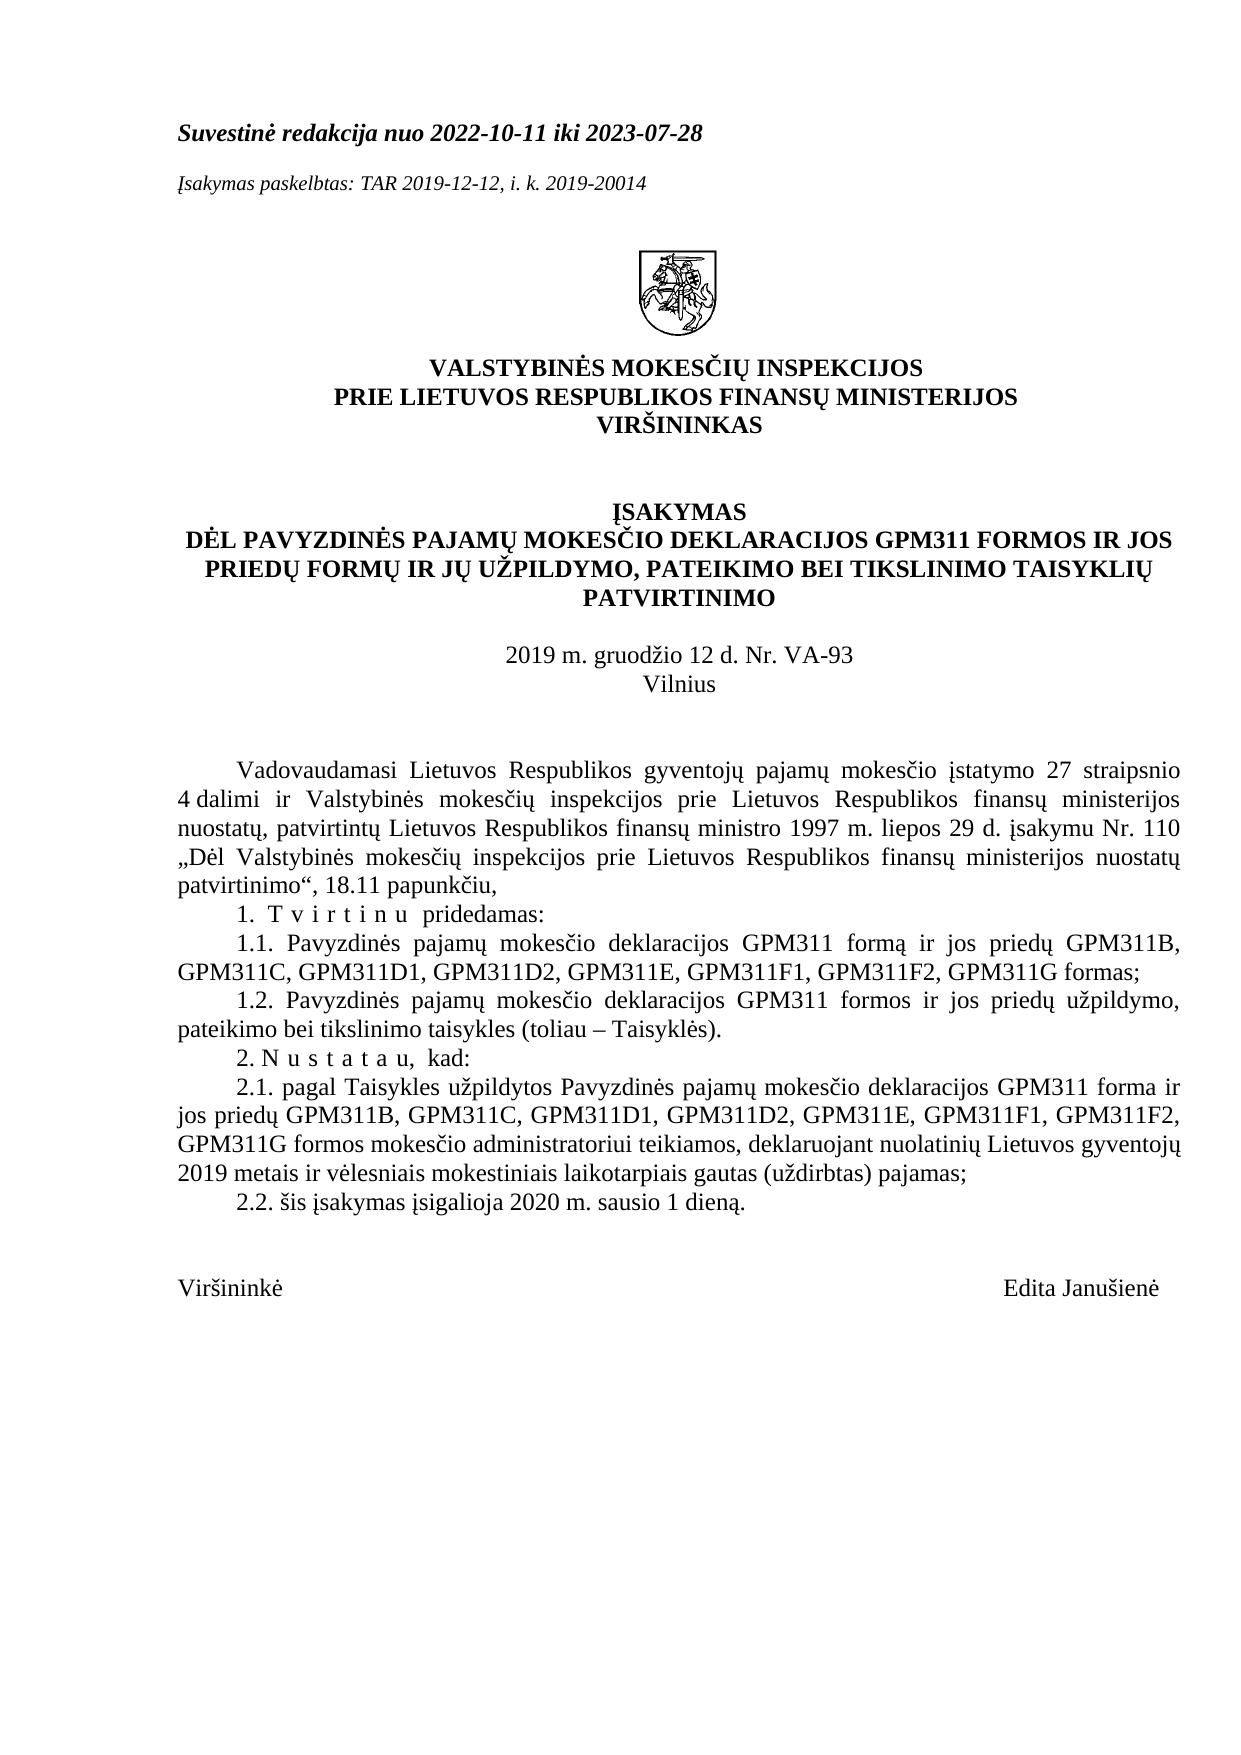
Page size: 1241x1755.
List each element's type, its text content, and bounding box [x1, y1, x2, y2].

text 1.2. Pavyzdinės pajamų mokesčio deklaracijos GPM311 formos ir jos priedų užpildymo, pateikimo bei tikslinimo taisykles (toliau – Taisyklės). [177, 985, 1181, 1043]
text Viršininkė Edita Janušienė [177, 1273, 1181, 1302]
text 2.2. šis įsakymas įsigalioja 2020 m. sausio 1 dieną. [177, 1187, 1181, 1215]
text 2019 m. gruodžio 12 d. Nr. VA-93 [177, 640, 1181, 669]
text DĖL PAVYZDINĖS PAJAMŲ MOKESČIO DEKLARACIJOS GPM311 FORMOS IR JOS PRIEDŲ FORMŲ IR jŲ UŽPILDYMO, PATEIKIMO BEI TIKSLINIMO TAISYKLIŲ PATVIRTINIMO [177, 525, 1181, 612]
text 2. Nustatau, kad: [177, 1043, 1181, 1072]
text Suvestinė redakcija nuo 2022-10-11 iki 2023-07-28 [177, 118, 1181, 147]
text 1.1. Pavyzdinės pajamų mokesčio deklaracijos GPM311 formą ir jos priedų GPM311B, GPM311C, GPM311D1, GPM311D2, GPM311E, GPM311F1, GPM311F2, GPM311G formas; [177, 928, 1181, 985]
text Įsakymas paskelbtas: TAR 2019-12-12, i. k. 2019-20014 [177, 171, 1181, 195]
text ĮSAKYMAS [177, 497, 1181, 525]
text VALSTYBINĖS MOKESČIŲ INSPEKCIJOS PRIE LIETUVOS RESPUBLIKOS FINANSŲ MINISTERIJOS VIRŠININKAS [177, 353, 1181, 439]
text Vadovaudamasi Lietuvos Respublikos gyventojų pajamų mokesčio įstatymo 27 straipsnio 4 dalimi ir Valstybinės mokesčių inspekcijos prie Lietuvos Respublikos finansų ministerijos nuostatų, patvirtintų Lietuvos Respublikos finansų ministro 1997 m. liepos 29 d. įsakymu Nr. 110 „Dėl Valstybinės mokesčių inspekcijos prie Lietuvos Respublikos finansų ministerijos nuostatų patvirtinimo“, 18.11 papunkčiu, [177, 755, 1181, 899]
text Vilnius [177, 669, 1181, 698]
text 1. Tvirtinu pridedamas: [177, 899, 1181, 928]
text 2.1. pagal Taisykles užpildytos Pavyzdinės pajamų mokesčio deklaracijos GPM311 forma ir jos priedų GPM311B, GPM311C, GPM311D1, GPM311D2, GPM311E, GPM311F1, GPM311F2, GPM311G formos mokesčio administratoriui teikiamos, deklaruojant nuolatinių Lietuvos gyventojų 2019 metais ir vėlesniais mokestiniais laikotarpiais gautas (uždirbtas) pajamas; [177, 1072, 1181, 1187]
